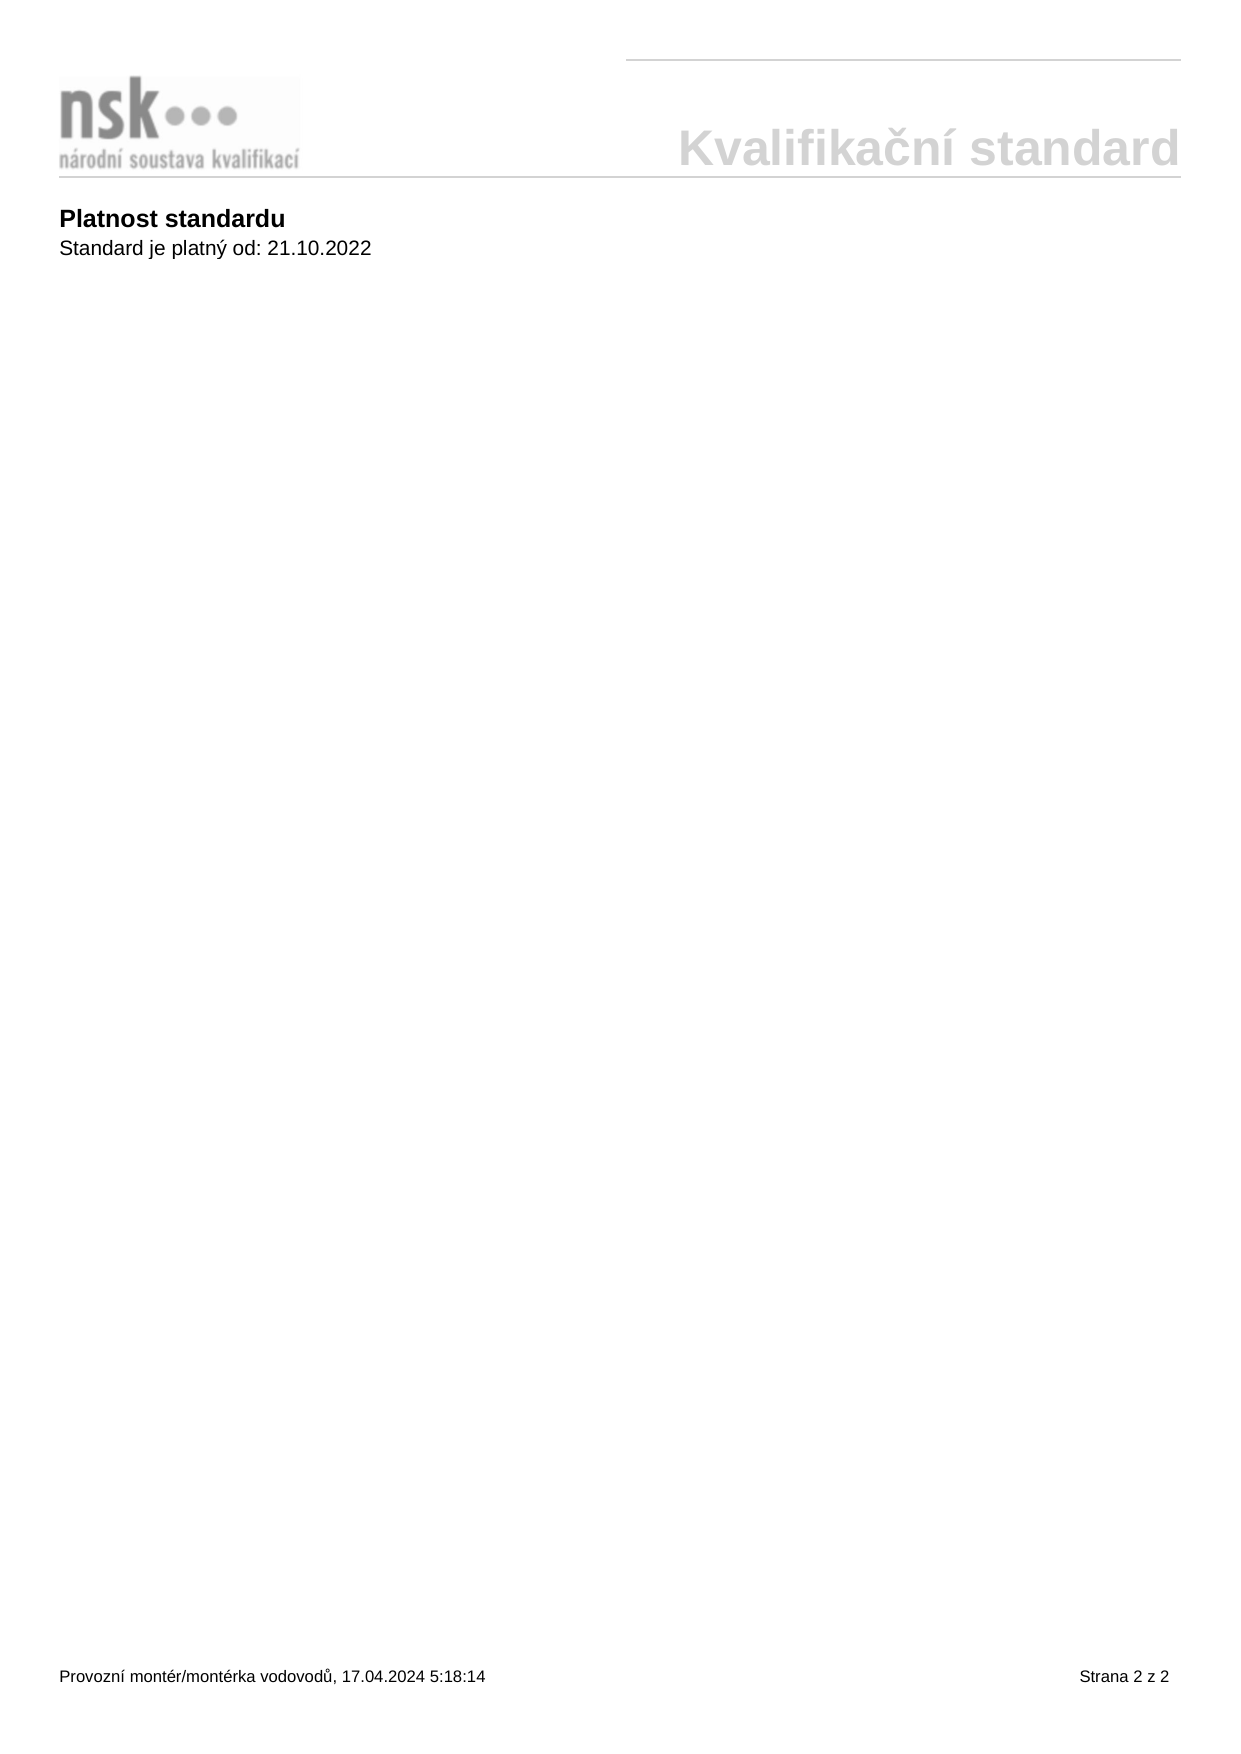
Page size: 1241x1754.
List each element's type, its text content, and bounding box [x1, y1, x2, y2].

table_cell [59, 259, 483, 559]
table_cell Provozní montér/montérka vodovodů, 17.04.2024 5:18:14 [59, 1658, 862, 1694]
table_cell [1093, 859, 1169, 1159]
table_cell [620, 859, 626, 1159]
table_cell [1093, 259, 1169, 559]
table_cell [1169, 559, 1181, 859]
table_cell Strana 2 z 2 [862, 1658, 1169, 1694]
table_cell [1093, 1409, 1169, 1658]
table_cell [1169, 259, 1181, 559]
table_cell [59, 1409, 483, 1658]
picture [58, 59, 621, 171]
table_cell [484, 1409, 620, 1658]
table_cell [862, 1409, 1093, 1658]
table_cell [484, 194, 620, 200]
table_cell [484, 171, 620, 176]
table_cell [484, 559, 620, 859]
table_cell [620, 1409, 626, 1658]
table_cell [1169, 1159, 1181, 1409]
table_cell [1169, 1658, 1181, 1694]
table_cell [862, 859, 1093, 1159]
table_cell [59, 178, 1181, 194]
table_cell [1093, 194, 1169, 200]
table_cell [862, 559, 1093, 859]
table_cell [59, 194, 483, 200]
table_cell Platnost standardu [59, 200, 1181, 236]
table_cell [484, 259, 620, 559]
table_cell [626, 559, 862, 859]
table_cell [626, 194, 862, 200]
table_cell [862, 259, 1093, 559]
table_cell [1169, 194, 1181, 200]
table_cell [59, 1159, 483, 1409]
table_cell [862, 194, 1093, 200]
table_cell [59, 859, 483, 1159]
table_cell [626, 1159, 862, 1409]
table_cell [626, 859, 862, 1159]
table_cell [626, 259, 862, 559]
table_cell [1169, 1409, 1181, 1658]
table_cell [621, 59, 626, 170]
table_cell [59, 171, 483, 176]
table_cell [626, 1409, 862, 1658]
table_cell [862, 1159, 1093, 1409]
table_cell Kvalifikační standard [626, 61, 1181, 176]
table_cell [484, 1159, 620, 1409]
table_cell [59, 559, 483, 859]
table_cell [484, 859, 620, 1159]
table_cell [1093, 559, 1169, 859]
table_cell [1093, 1159, 1169, 1409]
table_cell [620, 559, 626, 859]
table_cell [620, 1159, 626, 1409]
table_cell [1169, 859, 1181, 1159]
table_cell [620, 259, 626, 559]
table_cell Standard je platný od: 21.10.2022 [59, 236, 1181, 259]
